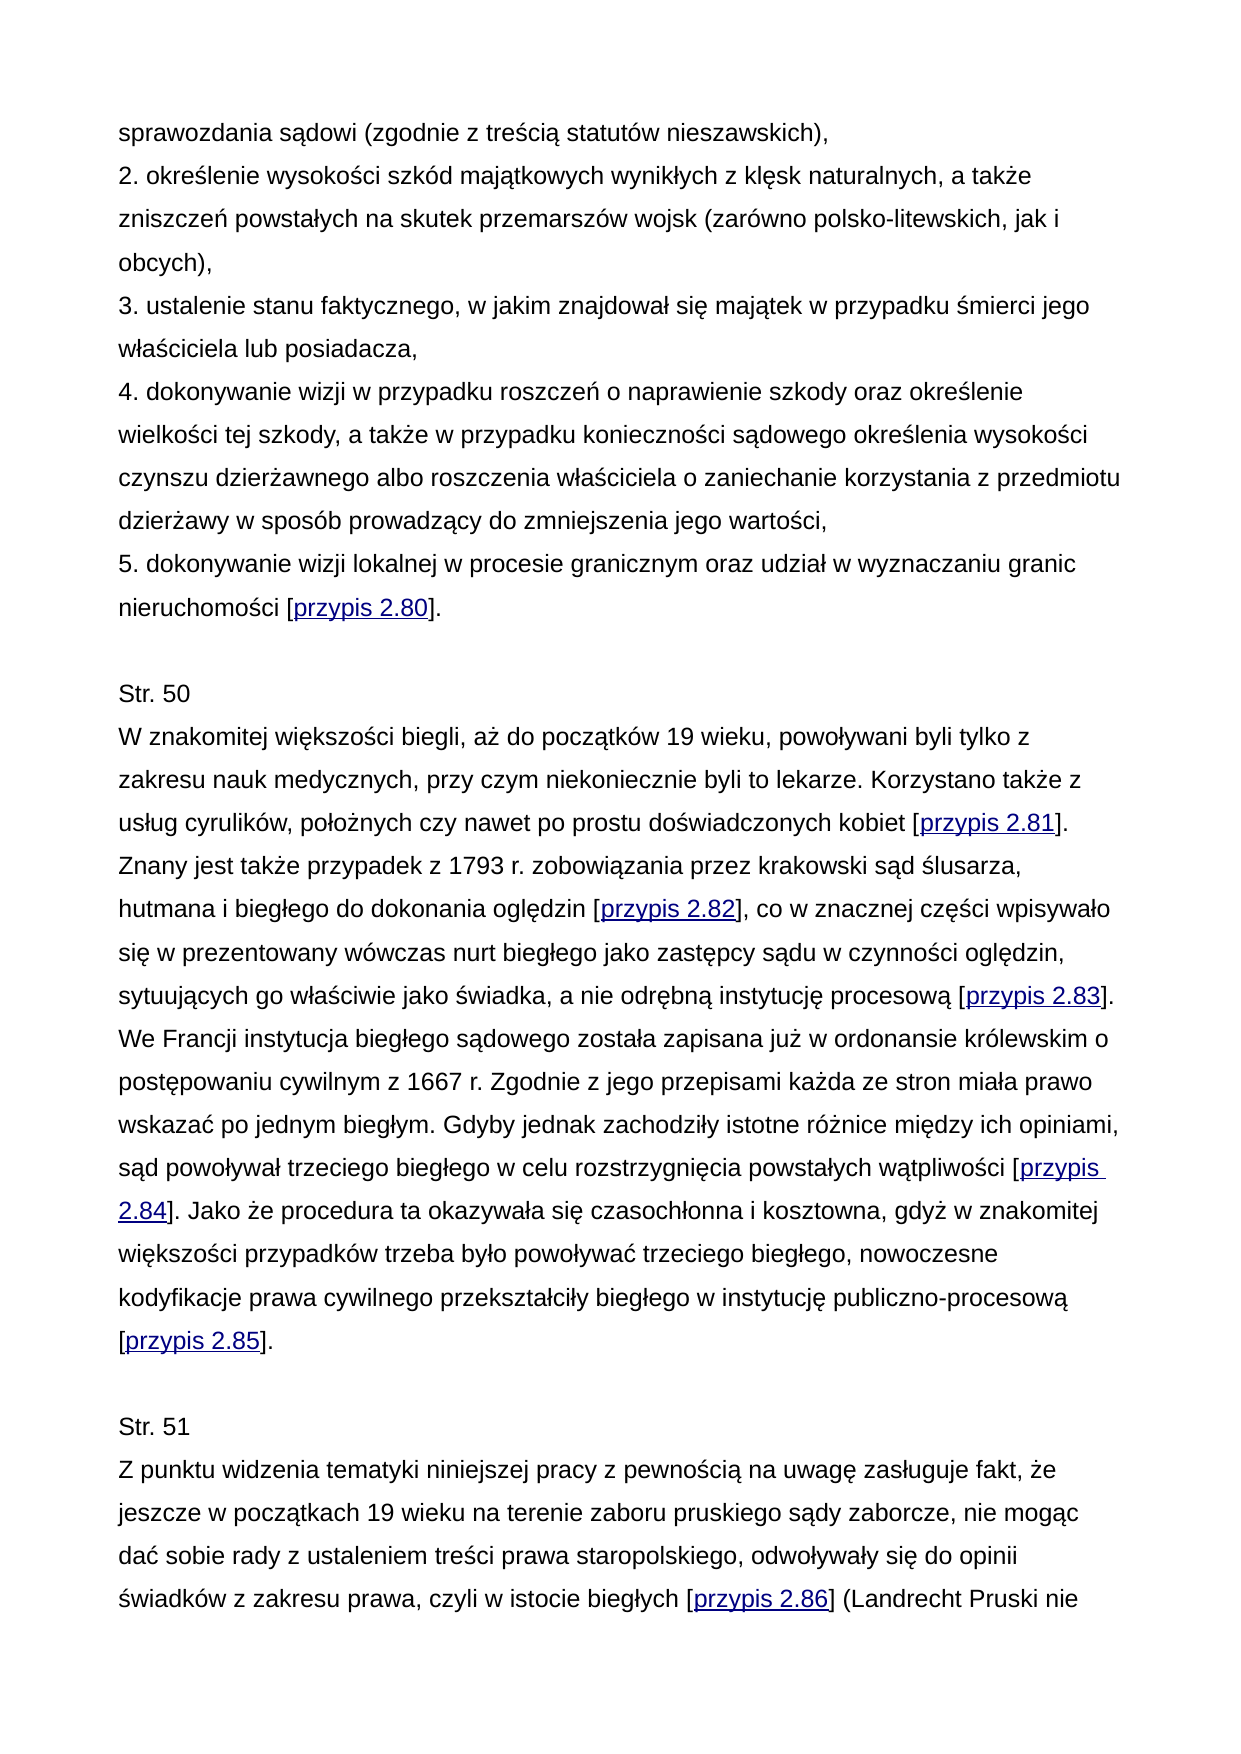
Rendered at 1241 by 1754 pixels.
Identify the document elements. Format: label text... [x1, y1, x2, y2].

text Str. 50 [118, 679, 1122, 707]
text 5. dokonywanie wizji lokalnej w procesie granicznym oraz udział w wyznaczaniu granic nieruchomości [przypis 2.80]. [118, 549, 1122, 621]
text Z punktu widzenia tematyki niniejszej pracy z pewnością na uwagę zasługuje fakt, że jeszcze w początkach 19 wieku na terenie zaboru pruskiego sądy zaborcze, nie mogąc dać sobie rady z ustaleniem treści prawa staropolskiego, odwoływały się do opinii świadków z zakresu prawa, czyli w istocie biegłych [przypis 2.86] (Landrecht Pruski nie [118, 1455, 1122, 1613]
text W znakomitej większości biegli, aż do początków 19 wieku, powoływani byli tylko z zakresu nauk medycznych, przy czym niekoniecznie byli to lekarze. Korzystano także z usług cyrulików, położnych czy nawet po prostu doświadczonych kobiet [przypis 2.81]. Znany jest także przypadek z 1793 r. zobowiązania przez krakowski sąd ślusarza, hutmana i biegłego do dokonania oględzin [przypis 2.82], co w znacznej części wpisywało się w prezentowany wówczas nurt biegłego jako zastępcy sądu w czynności oględzin, sytuujących go właściwie jako świadka, a nie odrębną instytucję procesową [przypis 2.83]. [118, 722, 1122, 1009]
text 4. dokonywanie wizji w przypadku roszczeń o naprawienie szkody oraz określenie wielkości tej szkody, a także w przypadku konieczności sądowego określenia wysokości czynszu dzierżawnego albo roszczenia właściciela o zaniechanie korzystania z przedmiotu dzierżawy w sposób prowadzący do zmniejszenia jego wartości, [118, 377, 1122, 535]
text 2. określenie wysokości szkód majątkowych wynikłych z klęsk naturalnych, a także zniszczeń powstałych na skutek przemarszów wojsk (zarówno polsko-litewskich, jak i obcych), [118, 161, 1122, 276]
text 3. ustalenie stanu faktycznego, w jakim znajdował się majątek w przypadku śmierci jego właściciela lub posiadacza, [118, 291, 1122, 362]
text sprawozdania sądowi (zgodnie z treścią statutów nieszawskich), [118, 118, 1122, 147]
text We Francji instytucja biegłego sądowego została zapisana już w ordonansie królewskim o postępowaniu cywilnym z 1667 r. Zgodnie z jego przepisami każda ze stron miała prawo wskazać po jednym biegłym. Gdyby jednak zachodziły istotne różnice między ich opiniami, sąd powoływał trzeciego biegłego w celu rozstrzygnięcia powstałych wątpliwości [przypis 2.84]. Jako że procedura ta okazywała się czasochłonna i kosztowna, gdyż w znakomitej większości przypadków trzeba było powoływać trzeciego biegłego, nowoczesne kodyfikacje prawa cywilnego przekształciły biegłego w instytucję publiczno-procesową [przypis 2.85]. [118, 1024, 1122, 1354]
text Str. 51 [118, 1412, 1122, 1441]
